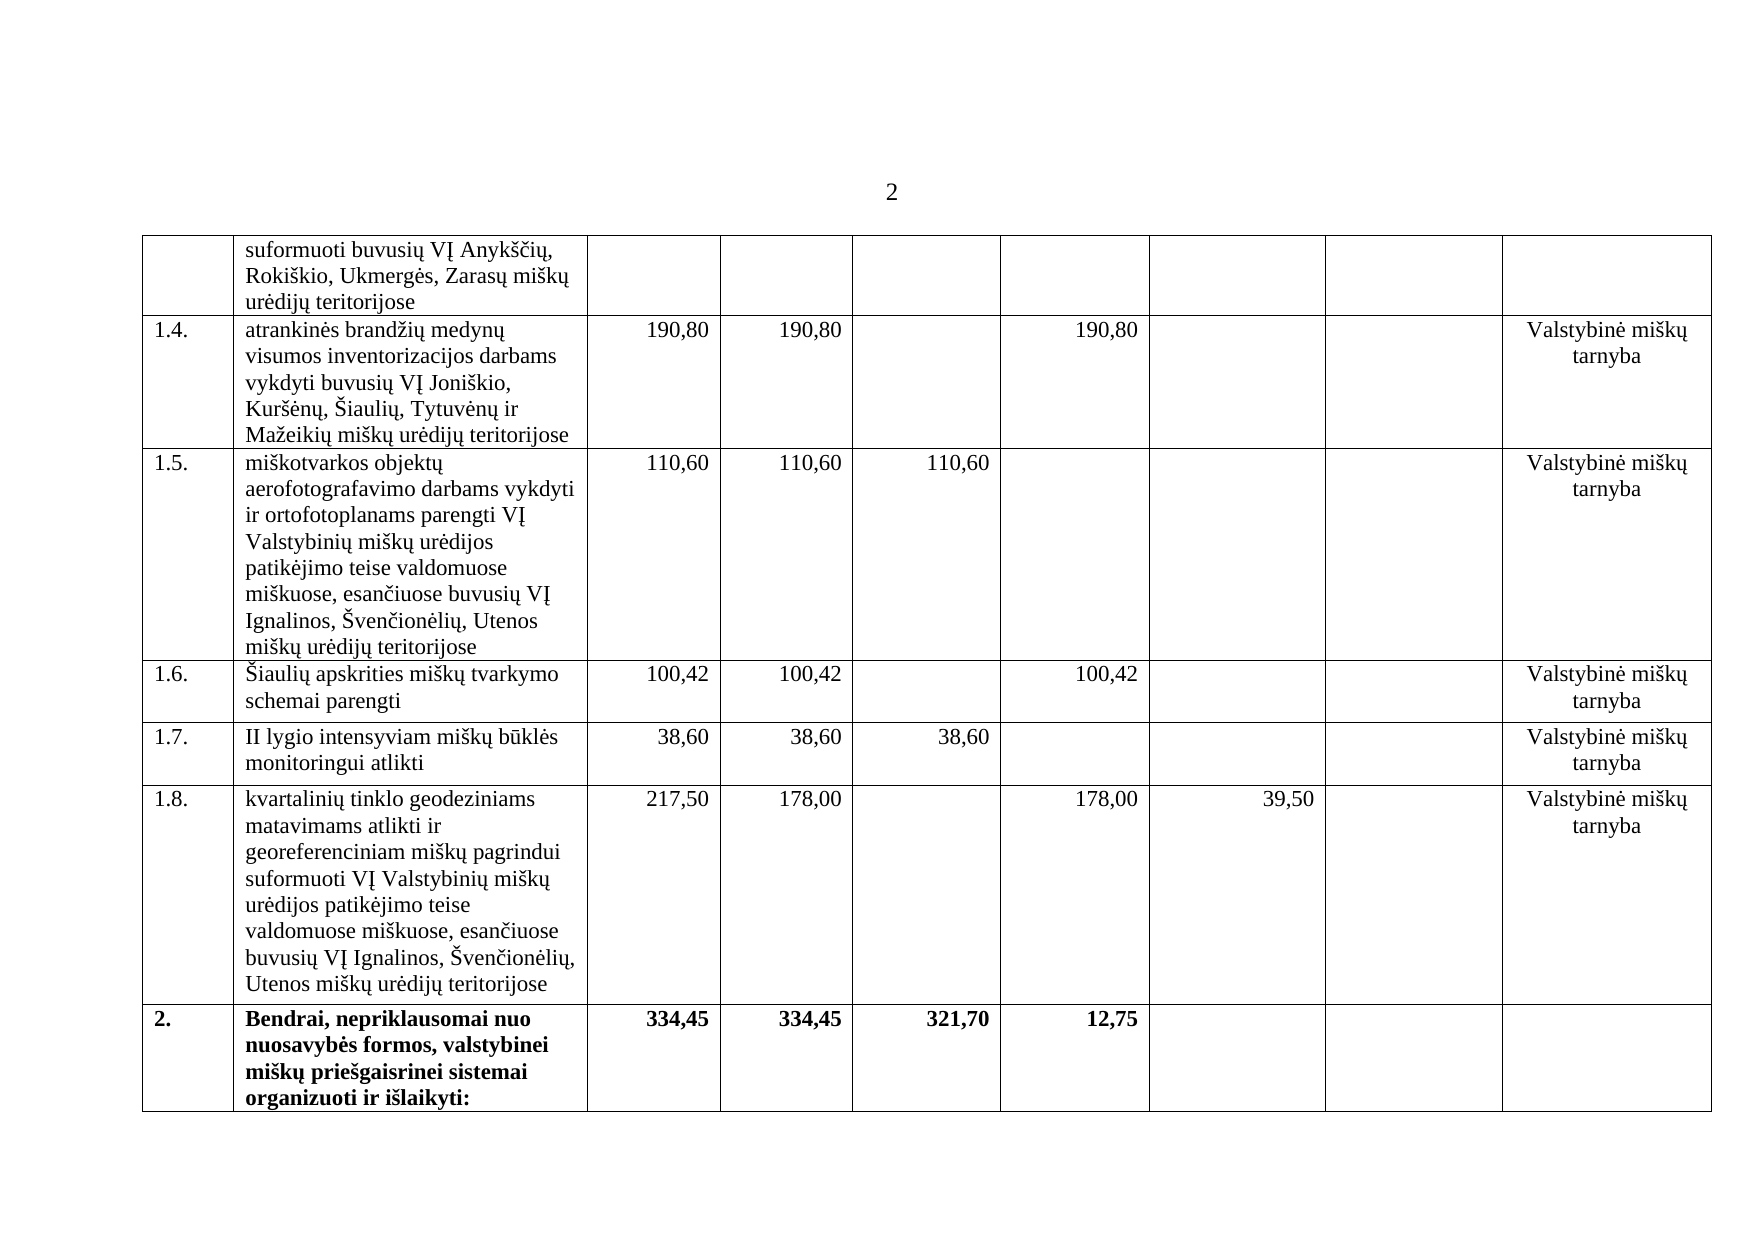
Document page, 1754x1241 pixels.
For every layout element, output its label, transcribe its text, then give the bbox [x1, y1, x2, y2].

table_cell [1326, 1005, 1502, 1111]
table_cell atrankinės brandžių medynų visumos inventorizacijos darbams vykdyti buvusių VĮ Joniškio, Kuršėnų, Šiaulių, Tytuvėnų ir Mažeikių miškų urėdijų teritorijose [234, 316, 587, 448]
table_cell [1326, 449, 1502, 659]
table_cell 217,50 [588, 786, 720, 1004]
table_cell 1.8. [143, 786, 233, 1004]
table_cell 110,60 [588, 449, 720, 659]
table_cell 178,00 [1001, 786, 1149, 1004]
table_cell [1326, 236, 1502, 315]
table_cell [853, 316, 1000, 448]
table_cell 38,60 [721, 723, 852, 784]
table_cell 1.4. [143, 316, 233, 448]
table_cell [853, 661, 1000, 722]
table_cell 321,70 [853, 1005, 1000, 1111]
table_cell Valstybinė miškų tarnyba [1503, 661, 1711, 722]
table_cell [1001, 236, 1149, 315]
table_cell [853, 786, 1000, 1004]
table_cell 178,00 [721, 786, 852, 1004]
table_cell Šiaulių apskrities miškų tvarkymo schemai parengti [234, 661, 587, 722]
table_cell 38,60 [588, 723, 720, 784]
table_cell 39,50 [1150, 786, 1325, 1004]
table_cell [1326, 661, 1502, 722]
table_cell 38,60 [853, 723, 1000, 784]
table_cell [721, 236, 852, 315]
table_cell Valstybinė miškų tarnyba [1503, 786, 1711, 1004]
table_cell 190,80 [588, 316, 720, 448]
table_cell [1503, 1005, 1711, 1111]
table_cell Bendrai, nepriklausomai nuo nuosavybės formos, valstybinei miškų priešgaisrinei sistemai organizuoti ir išlaikyti: [234, 1005, 587, 1111]
table_cell 12,75 [1001, 1005, 1149, 1111]
table_cell [1326, 316, 1502, 448]
table_cell [1150, 316, 1325, 448]
table_cell [1503, 236, 1711, 315]
table_cell [1326, 786, 1502, 1004]
table_cell Valstybinė miškų tarnyba [1503, 316, 1711, 448]
table_cell 334,45 [588, 1005, 720, 1111]
table_cell [1150, 723, 1325, 784]
table_cell [143, 236, 233, 315]
table_cell Valstybinė miškų tarnyba [1503, 449, 1711, 659]
table_cell 1.5. [143, 449, 233, 659]
table_cell [1150, 661, 1325, 722]
table_cell [1001, 449, 1149, 659]
table_cell [588, 236, 720, 315]
table_cell Valstybinė miškų tarnyba [1503, 723, 1711, 784]
table_cell 100,42 [1001, 661, 1149, 722]
table_cell [853, 236, 1000, 315]
table_cell 110,60 [853, 449, 1000, 659]
table_cell miškotvarkos objektų aerofotografavimo darbams vykdyti ir ortofotoplanams parengti VĮ Valstybinių miškų urėdijos patikėjimo teise valdomuose miškuose, esančiuose buvusių VĮ Ignalinos, Švenčionėlių, Utenos miškų urėdijų teritorijose [234, 449, 587, 659]
table_cell suformuoti buvusių VĮ Anykščių, Rokiškio, Ukmergės, Zarasų miškų urėdijų teritorijose [234, 236, 587, 315]
table_cell 1.7. [143, 723, 233, 784]
table_cell [1326, 723, 1502, 784]
table_cell [1001, 723, 1149, 784]
table_cell [1150, 236, 1325, 315]
table_cell 110,60 [721, 449, 852, 659]
table_cell 190,80 [721, 316, 852, 448]
table_cell 190,80 [1001, 316, 1149, 448]
table_cell 334,45 [721, 1005, 852, 1111]
table_cell 100,42 [588, 661, 720, 722]
table_cell 2. [143, 1005, 233, 1111]
table_cell [1150, 1005, 1325, 1111]
table_cell kvartalinių tinklo geodeziniams matavimams atlikti ir georeferenciniam miškų pagrindui suformuoti VĮ Valstybinių miškų urėdijos patikėjimo teise valdomuose miškuose, esančiuose buvusių VĮ Ignalinos, Švenčionėlių, Utenos miškų urėdijų teritorijose [234, 786, 587, 1004]
table_cell II lygio intensyviam miškų būklės monitoringui atlikti [234, 723, 587, 784]
table_cell 100,42 [721, 661, 852, 722]
table_cell [1150, 449, 1325, 659]
table_cell 1.6. [143, 661, 233, 722]
